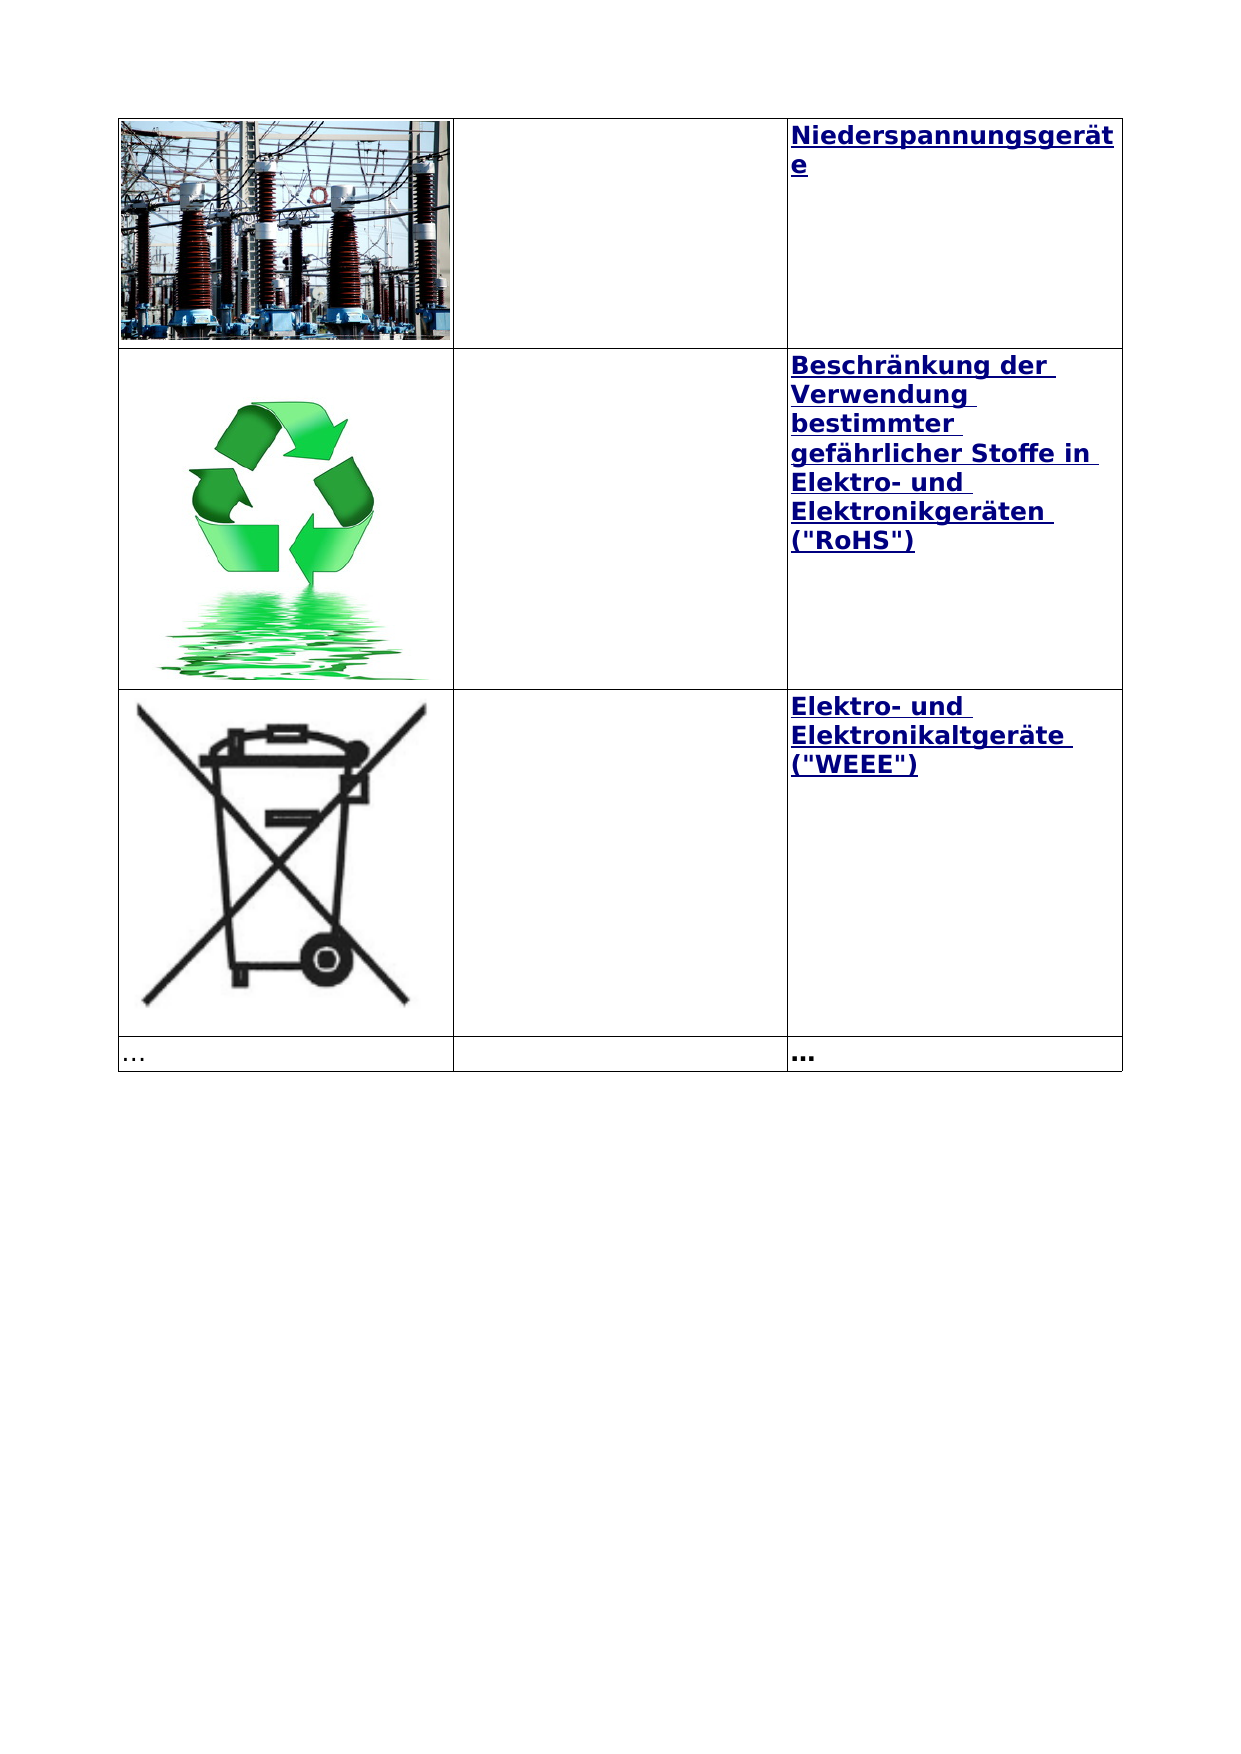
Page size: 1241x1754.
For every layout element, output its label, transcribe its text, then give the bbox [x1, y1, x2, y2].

table_cell [454, 119, 787, 348]
table_cell Niederspannungsgeräte [788, 119, 1122, 348]
table_cell Elektro- und Elektronikaltgeräte ("WEEE") [788, 690, 1122, 1036]
table_cell [454, 690, 787, 1036]
picture [121, 121, 450, 340]
table_cell [454, 349, 787, 689]
table_cell … [788, 1037, 1122, 1071]
table_cell [119, 690, 453, 1036]
table_cell … [119, 1037, 453, 1071]
table_cell Beschränkung der Verwendung bestimmter gefährlicher Stoffe in Elektro- und Elektronikgeräten ("RoHS") [788, 349, 1122, 689]
table_cell [119, 349, 453, 689]
table_cell [454, 1037, 787, 1071]
picture [121, 351, 450, 680]
table_cell [119, 119, 453, 348]
picture [121, 691, 450, 1027]
